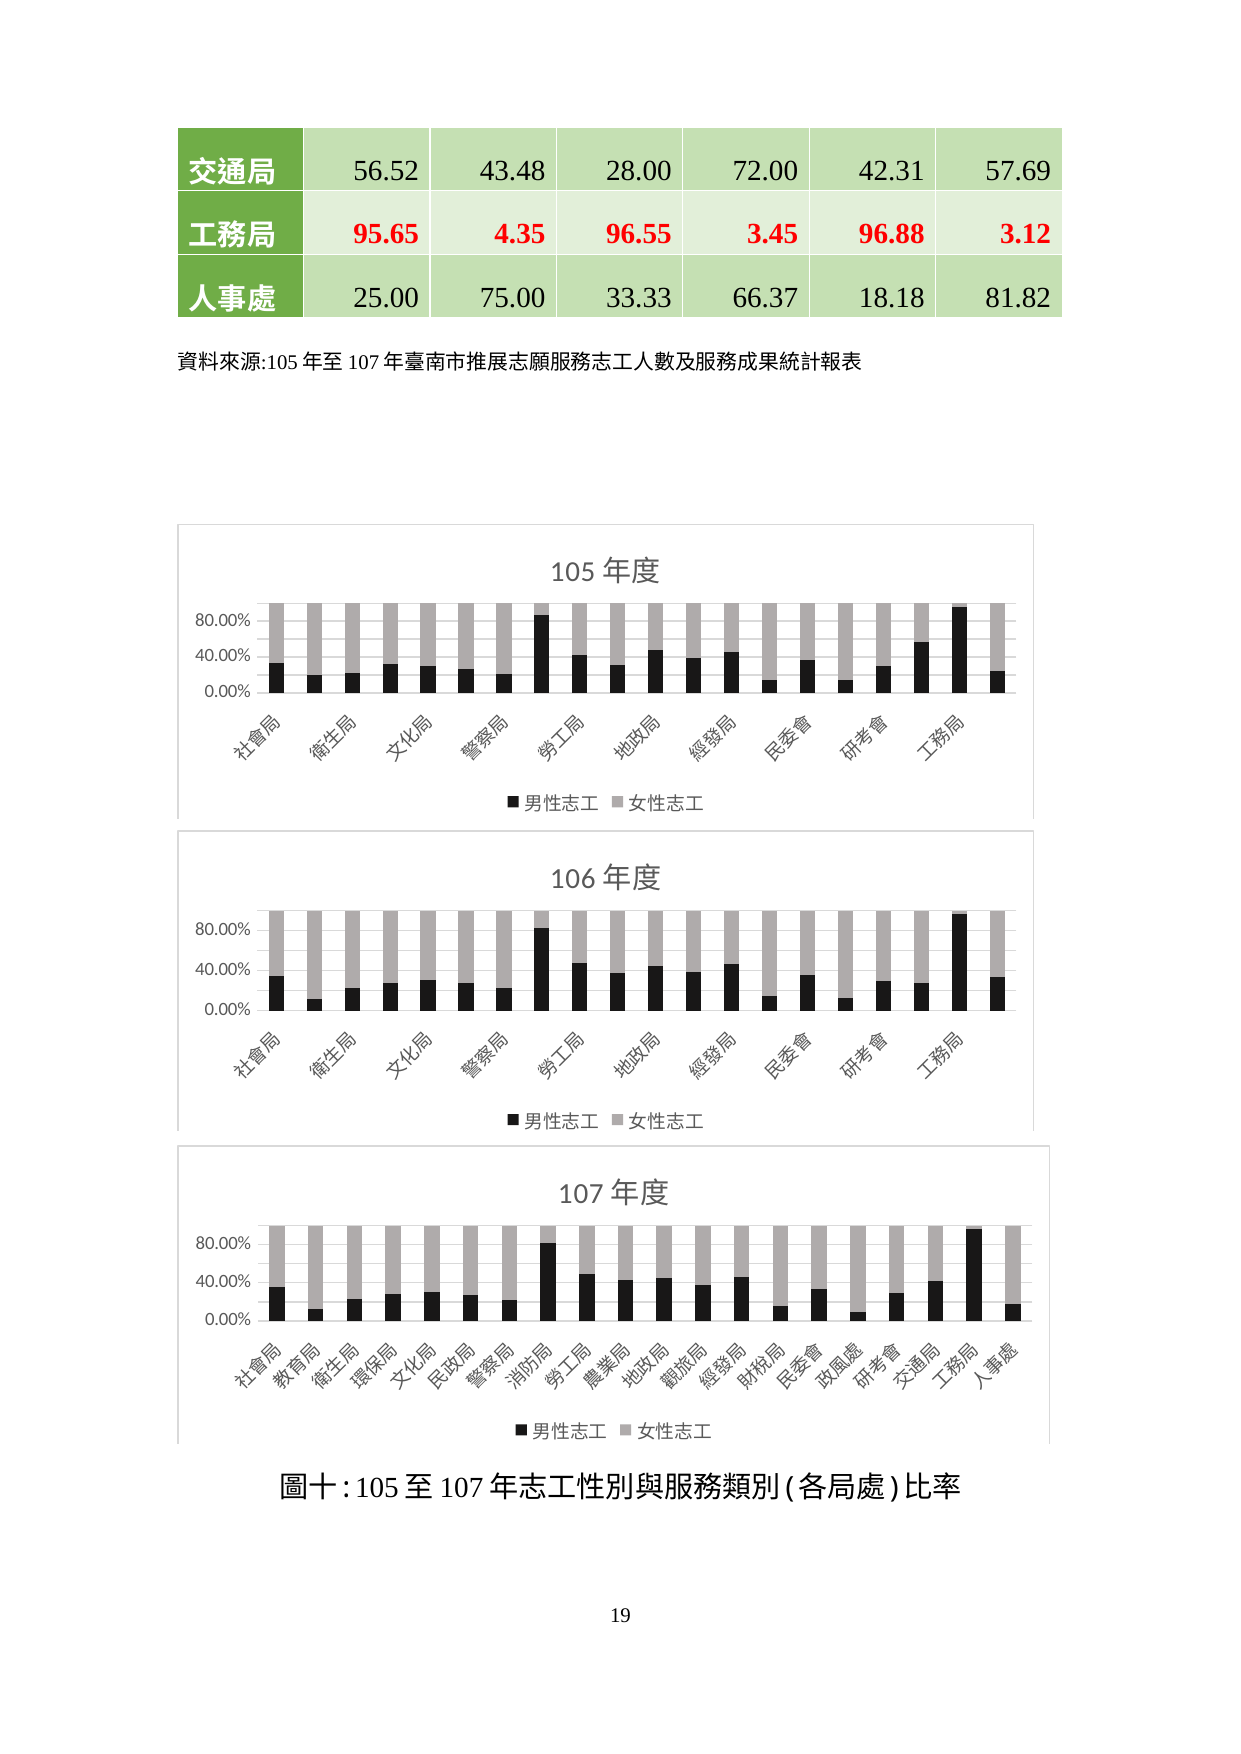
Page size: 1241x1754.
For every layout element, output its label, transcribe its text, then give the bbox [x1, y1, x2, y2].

table_cell 72.00 [683, 128, 809, 190]
table_cell 81.82 [936, 255, 1062, 317]
table_cell 75.00 [431, 255, 556, 317]
table_cell 工務局 [178, 191, 303, 254]
table_cell 57.69 [936, 128, 1062, 190]
table_cell 交通局 [178, 128, 303, 190]
table_cell 95.65 [304, 191, 429, 254]
table_cell 3.12 [936, 191, 1062, 254]
table_cell 56.52 [304, 128, 429, 190]
table_cell 43.48 [431, 128, 556, 190]
table_cell 96.55 [557, 191, 682, 254]
table_cell 28.00 [557, 128, 682, 190]
table_cell 3.45 [683, 191, 809, 254]
table_cell 66.37 [683, 255, 809, 317]
table_cell 96.88 [810, 191, 935, 254]
table_cell 4.35 [431, 191, 556, 254]
text 圖十:105至107年志工性別與服務類別(各局處)比率 [177, 1443, 1063, 1506]
table_cell 42.31 [810, 128, 935, 190]
table_cell 18.18 [810, 255, 935, 317]
table_cell 33.33 [557, 255, 682, 317]
table_cell 25.00 [304, 255, 429, 317]
table_cell 人事處 [178, 255, 303, 317]
text 資料來源:105年至107年臺南市推展志願服務志工人數及服務成果統計報表 [177, 319, 1063, 381]
